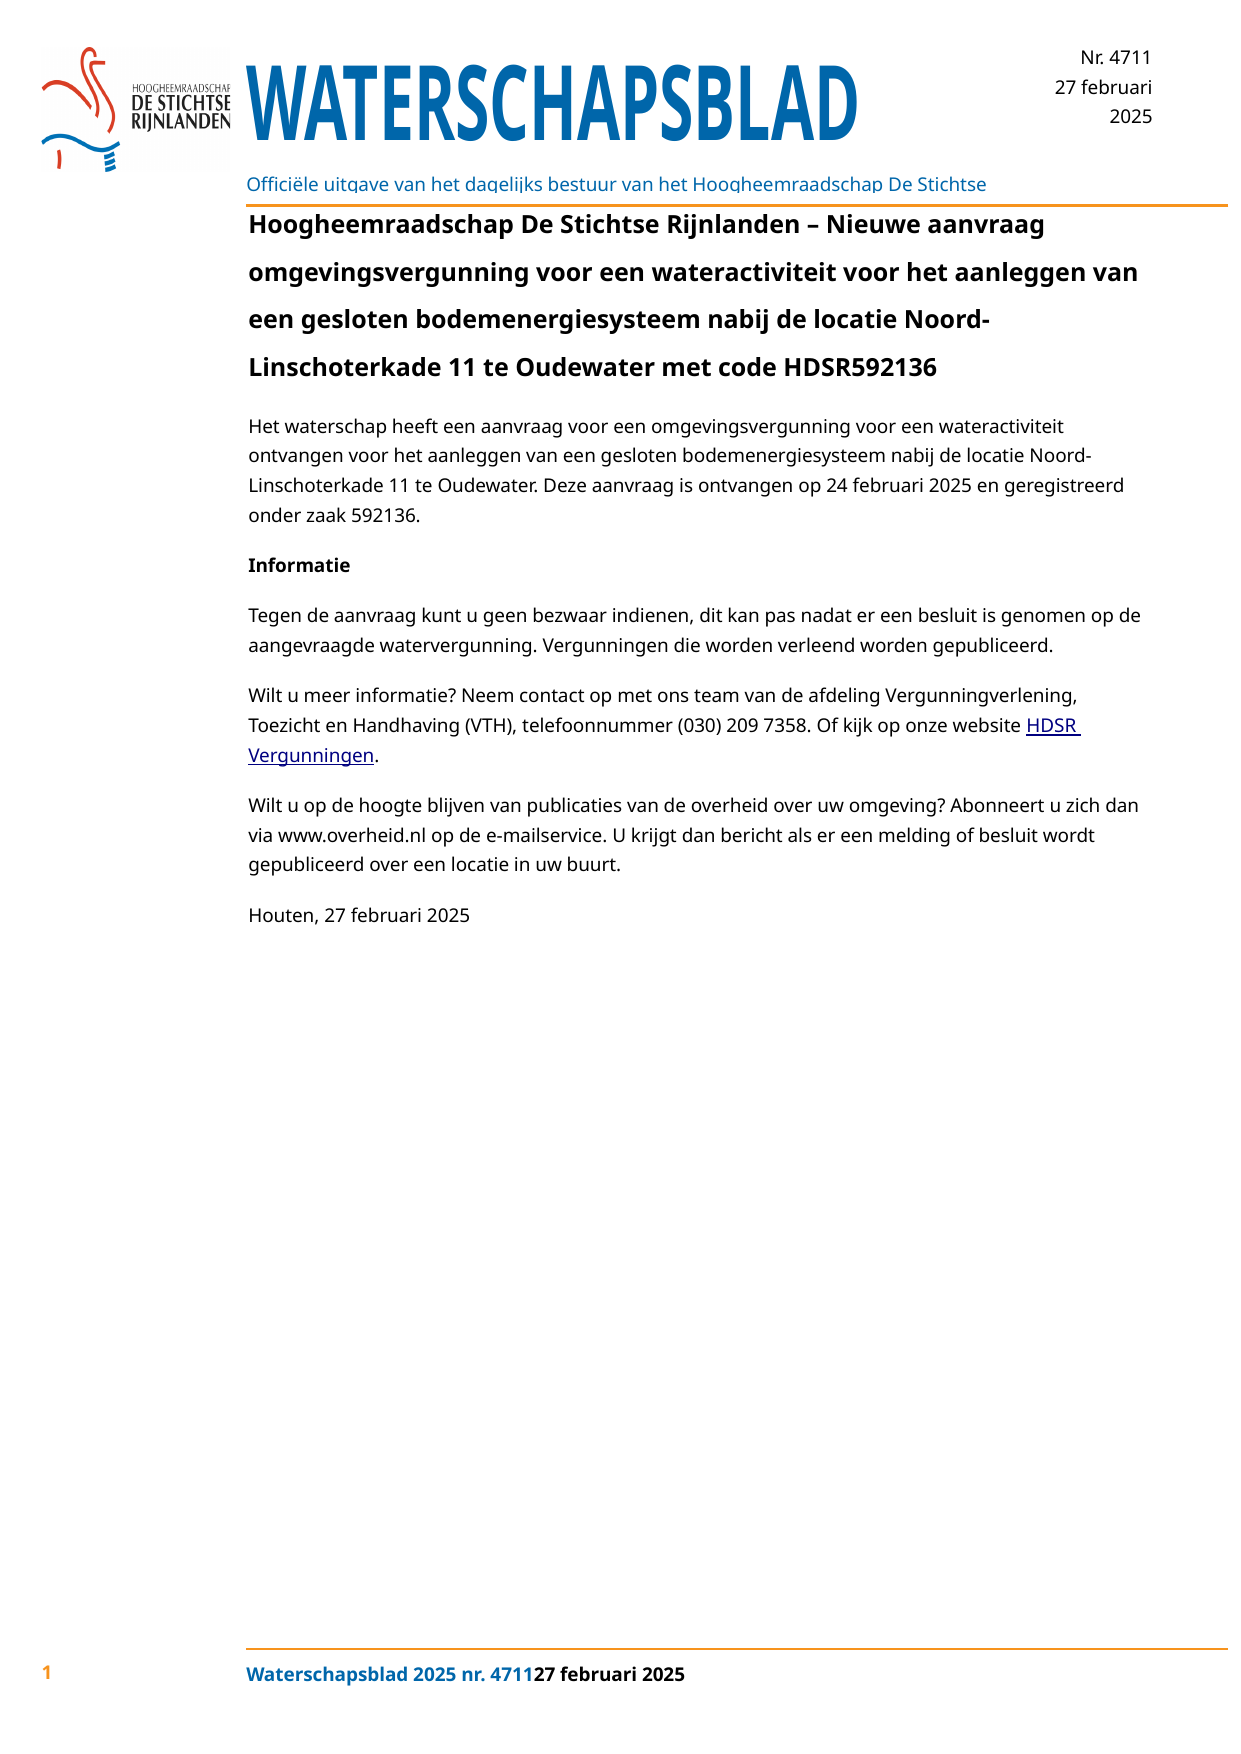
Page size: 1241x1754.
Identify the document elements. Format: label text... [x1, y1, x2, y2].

text Informatie [248, 552, 1152, 578]
text Wilt u meer informatie? Neem contact op met ons team van de afdeling Vergunningverlening, Toezicht en Handhaving (VTH), telefoonnummer (030) 209 7358. Of kijk op onze website HDSR Vergunningen. [248, 683, 1152, 768]
picture [41, 47, 231, 172]
text Hoogheemraadschap De Stichtse Rijnlanden – Nieuwe aanvraag omgevingsvergunning voor een wateractiviteit voor het aanleggen van een gesloten bodemenergiesysteem nabij de locatie Noord-Linschoterkade 11 te Oudewater met code HDSR592136 [248, 207, 1152, 384]
text Houten, 27 februari 2025 [248, 902, 1152, 928]
text Het waterschap heeft een aanvraag voor een omgevingsvergunning voor een wateractiviteit ontvangen voor het aanleggen van een gesloten bodemenergiesysteem nabij de locatie Noord-Linschoterkade 11 te Oudewater. Deze aanvraag is ontvangen op 24 februari 2025 en geregistreerd onder zaak 592136. [248, 413, 1152, 528]
text Tegen de aanvraag kunt u geen bezwaar indienen, dit kan pas nadat er een besluit is genomen op de aangevraagde watervergunning. Vergunningen die worden verleend worden gepubliceerd. [248, 603, 1152, 658]
text Wilt u op de hoogte blijven van publicaties van de overheid over uw omgeving? Abonneert u zich dan via www.overheid.nl op de e-mailservice. U krijgt dan bericht als er een melding of besluit wordt gepubliceerd over een locatie in uw buurt. [248, 792, 1152, 877]
